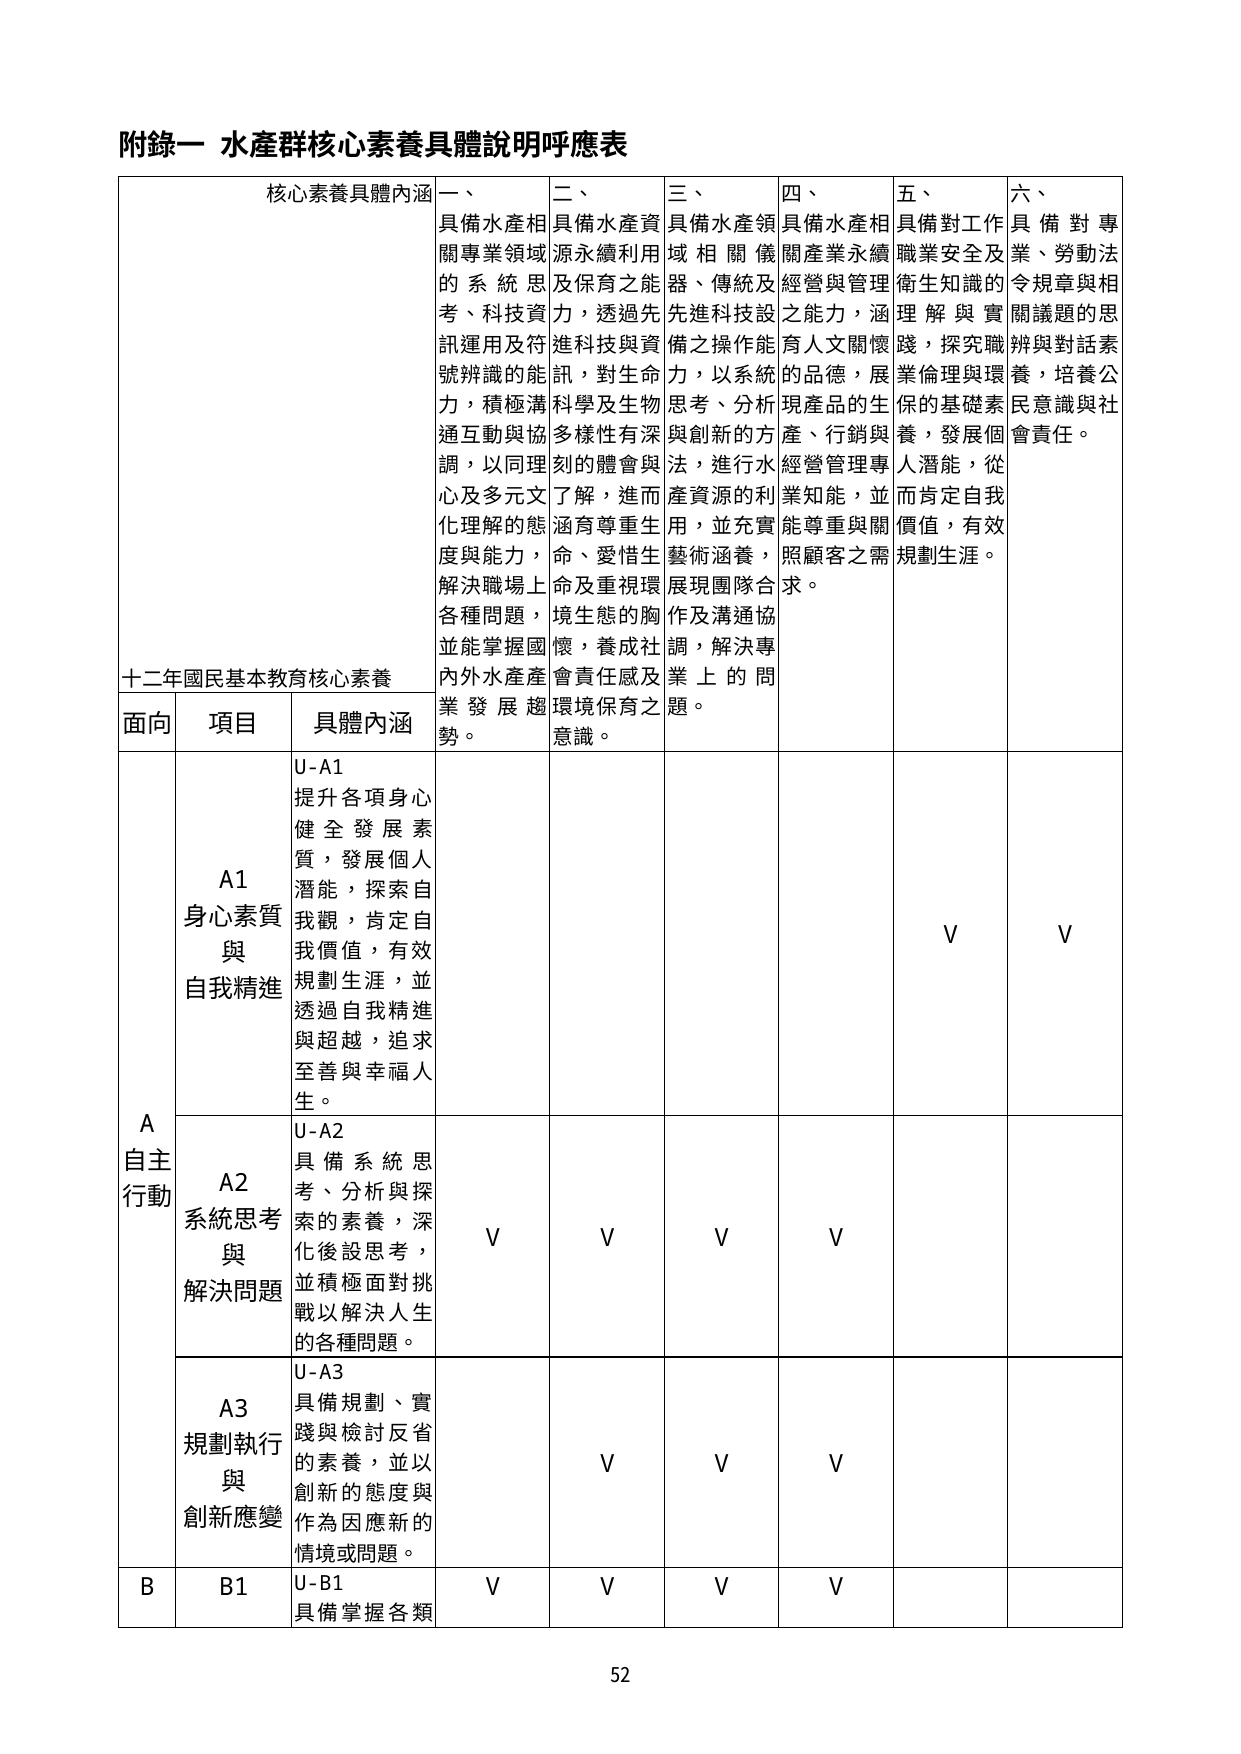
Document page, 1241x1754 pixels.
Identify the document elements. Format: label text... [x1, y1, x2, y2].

table_cell [1008, 1116, 1122, 1356]
table_cell V [436, 1116, 549, 1356]
table_cell [665, 752, 778, 1115]
table_cell V [894, 752, 1007, 1115]
table_cell 面向 [119, 693, 175, 751]
table_cell [436, 1358, 549, 1567]
text 附錄一 水產群核心素養具體說明呼應表 [118, 120, 1122, 164]
table_cell V [436, 1568, 549, 1627]
table_cell V [550, 1358, 664, 1567]
table_cell [436, 752, 549, 1115]
table_cell [1008, 1568, 1122, 1627]
table_header 四、 具備水產相關產業永續經營與管理之能力，涵育人文關懷的品德，展現產品的生產、行銷與經營管理專業知能，並能尊重與關照顧客之需求。 [779, 177, 893, 751]
table_cell A1 身心素質與 自我精進 [176, 752, 291, 1115]
table_cell [1008, 1358, 1122, 1567]
table_cell V [779, 1116, 893, 1356]
table_header 六、 具備對專業、勞動法令規章與相關議題的思辨與對話素養，培養公民意識與社會責任。 [1008, 177, 1122, 751]
table_cell V [665, 1568, 778, 1627]
table_cell [894, 1358, 1007, 1567]
table_cell [894, 1568, 1007, 1627]
table_cell V [665, 1358, 778, 1567]
table_cell A2 系統思考與 解決問題 [176, 1116, 291, 1356]
table_cell U-A1 提升各項身心健全發展素質，發展個人潛能，探索自我觀，肯定自我價值，有效規劃生涯，並透過自我精進與超越，追求至善與幸福人生。 [292, 752, 435, 1115]
table_header 五、 具備對工作職業安全及衛生知識的理解與實踐，探究職業倫理與環保的基礎素養，發展個人潛能，從而肯定自我價值，有效規劃生涯。 [894, 177, 1007, 751]
table_cell 具體內涵 [292, 693, 435, 751]
table_cell [550, 752, 664, 1115]
table_cell V [1008, 752, 1122, 1115]
table_cell 項目 [176, 693, 291, 751]
table_cell [894, 1116, 1007, 1356]
table_header 三、 具備水產領域相關儀器、傳統及先進科技設備之操作能力，以系統思考、分析與創新的方法，進行水產資源的利用，並充實藝術涵養，展現團隊合作及溝通協調，解決專業上的問題。 [665, 177, 778, 751]
table_cell U-A3 具備規劃、實踐與檢討反省的素養，並以創新的態度與作為因應新的情境或問題。 [292, 1358, 435, 1567]
table_cell V [550, 1568, 664, 1627]
table_header 二、 具備水產資源永續利用及保育之能力，透過先進科技與資訊，對生命科學及生物多樣性有深刻的體會與了解，進而涵育尊重生命、愛惜生命及重視環境生態的胸懷，養成社會責任感及環境保育之意識。 [550, 177, 664, 751]
table_header 一、 具備水產相關專業領域的系統思考、科技資訊運用及符號辨識的能力，積極溝通互動與協調，以同理心及多元文化理解的態度與能力，解決職場上各種問題，並能掌握國內外水產產業發展趨勢。 [436, 177, 549, 751]
table_cell [779, 752, 893, 1115]
table_cell V [779, 1358, 893, 1567]
table_cell U-B1 具備掌握各類 [292, 1568, 435, 1627]
table_cell V [779, 1568, 893, 1627]
table_cell V [550, 1116, 664, 1356]
table_cell B [119, 1568, 175, 1627]
table_header 核心素養具體內涵 十二年國民基本教育核心素養 [119, 177, 435, 692]
table_cell A3 規劃執行與 創新應變 [176, 1358, 291, 1567]
table_cell B1 [176, 1568, 291, 1627]
table_cell U-A2 具備系統思考、分析與探索的素養，深化後設思考，並積極面對挑戰以解決人生的各種問題。 [292, 1116, 435, 1356]
table_cell A 自主行動 [119, 752, 175, 1567]
table_cell V [665, 1116, 778, 1356]
